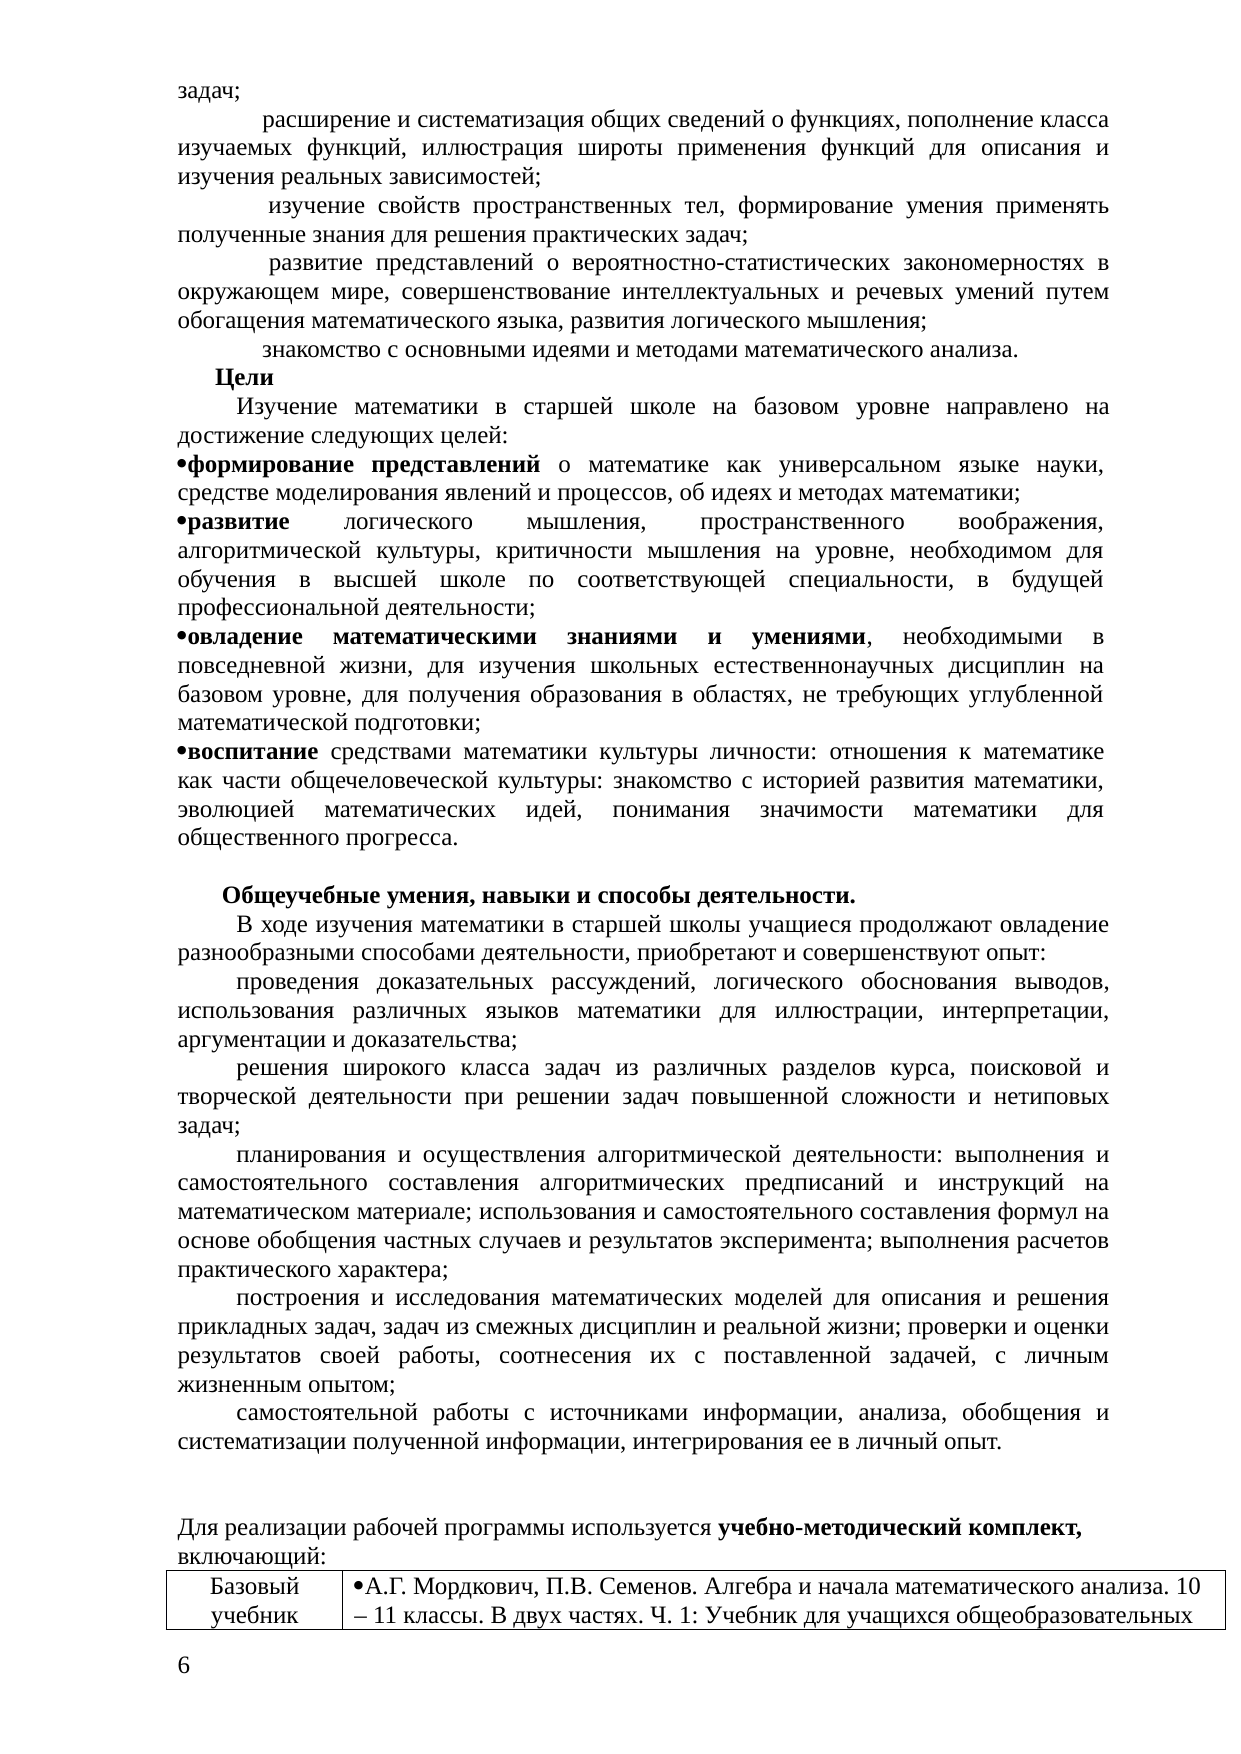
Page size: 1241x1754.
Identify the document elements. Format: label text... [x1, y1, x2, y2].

text Цели [177, 362, 1110, 391]
text планирования и осуществления алгоритмической деятельности: выполнения и самостоятельного составления алгоритмических предписаний и инструкций на математическом материале; использования и самостоятельного составления формул на основе обобщения частных случаев и результатов эксперимента; выполнения расчетов практического характера; [177, 1139, 1110, 1282]
text Изучение математики в старшей школе на базовом уровне направлено на достижение следующих целей: [177, 391, 1110, 449]
text проведения доказательных рассуждений, логического обоснования выводов, использования различных языков математики для иллюстрации, интерпретации, аргументации и доказательства; [177, 966, 1110, 1052]
table_header Базовый учебник [167, 1571, 342, 1628]
list формирование представлений о математике как универсальном языке науки, средстве моделирования явлений и процессов, об идеях и методах математики; [177, 449, 1104, 506]
text  изучение свойств пространственных тел, формирование умения применять полученные знания для решения практических задач; [177, 190, 1110, 247]
list развитие логического мышления, пространственного воображения, алгоритмической культуры, критичности мышления на уровне, необходимом для обучения в высшей школе по соответствующей специальности, в будущей профессиональной деятельности; [177, 506, 1104, 621]
text Для реализации рабочей программы используется учебно-методический комплект, [177, 1512, 1110, 1541]
list воспитание средствами математики культуры личности: отношения к математике как части общечеловеческой культуры: знакомство с историей развития математики, эволюцией математических идей, понимания значимости математики для общественного прогресса. [177, 736, 1104, 851]
text построения и исследования математических моделей для описания и решения прикладных задач, задач из смежных дисциплин и реальной жизни; проверки и оценки результатов своей работы, соотнесения их с поставленной задачей, с личным жизненным опытом; [177, 1282, 1110, 1397]
text включающий: [177, 1541, 1110, 1570]
text задач; [177, 75, 1110, 104]
text В ходе изучения математики в старшей школы учащиеся продолжают овладение разнообразными способами деятельности, приобретают и совершенствуют опыт: [177, 909, 1110, 966]
table_header А.Г. Мордкович, П.В. Семенов. Алгебра и начала математического анализа. 10 – 11 классы. В двух частях. Ч. 1: Учебник для учащихся общеобразовательных [343, 1571, 1225, 1628]
text  развитие представлений о вероятностно-статистических закономерностях в окружающем мире, совершенствование интеллектуальных и речевых умений путем обогащения математического языка, развития логического мышления; [177, 247, 1110, 334]
text  знакомство с основными идеями и методами математического анализа. [177, 334, 1110, 362]
text самостоятельной работы с источниками информации, анализа, обобщения и систематизации полученной информации, интегрирования ее в личный опыт. [177, 1397, 1110, 1455]
text решения широкого класса задач из различных разделов курса, поисковой и творческой деятельности при решении задач повышенной сложности и нетиповых задач; [177, 1052, 1110, 1139]
text  расширение и систематизация общих сведений о функциях, пополнение класса изучаемых функций, иллюстрация широты применения функций для описания и изучения реальных зависимостей; [177, 104, 1110, 190]
text Общеучебные умения, навыки и способы деятельности. [222, 880, 1110, 909]
list овладение математическими знаниями и умениями, необходимыми в повседневной жизни, для изучения школьных естественнонаучных дисциплин на базовом уровне, для получения образования в областях, не требующих углубленной математической подготовки; [177, 621, 1104, 736]
